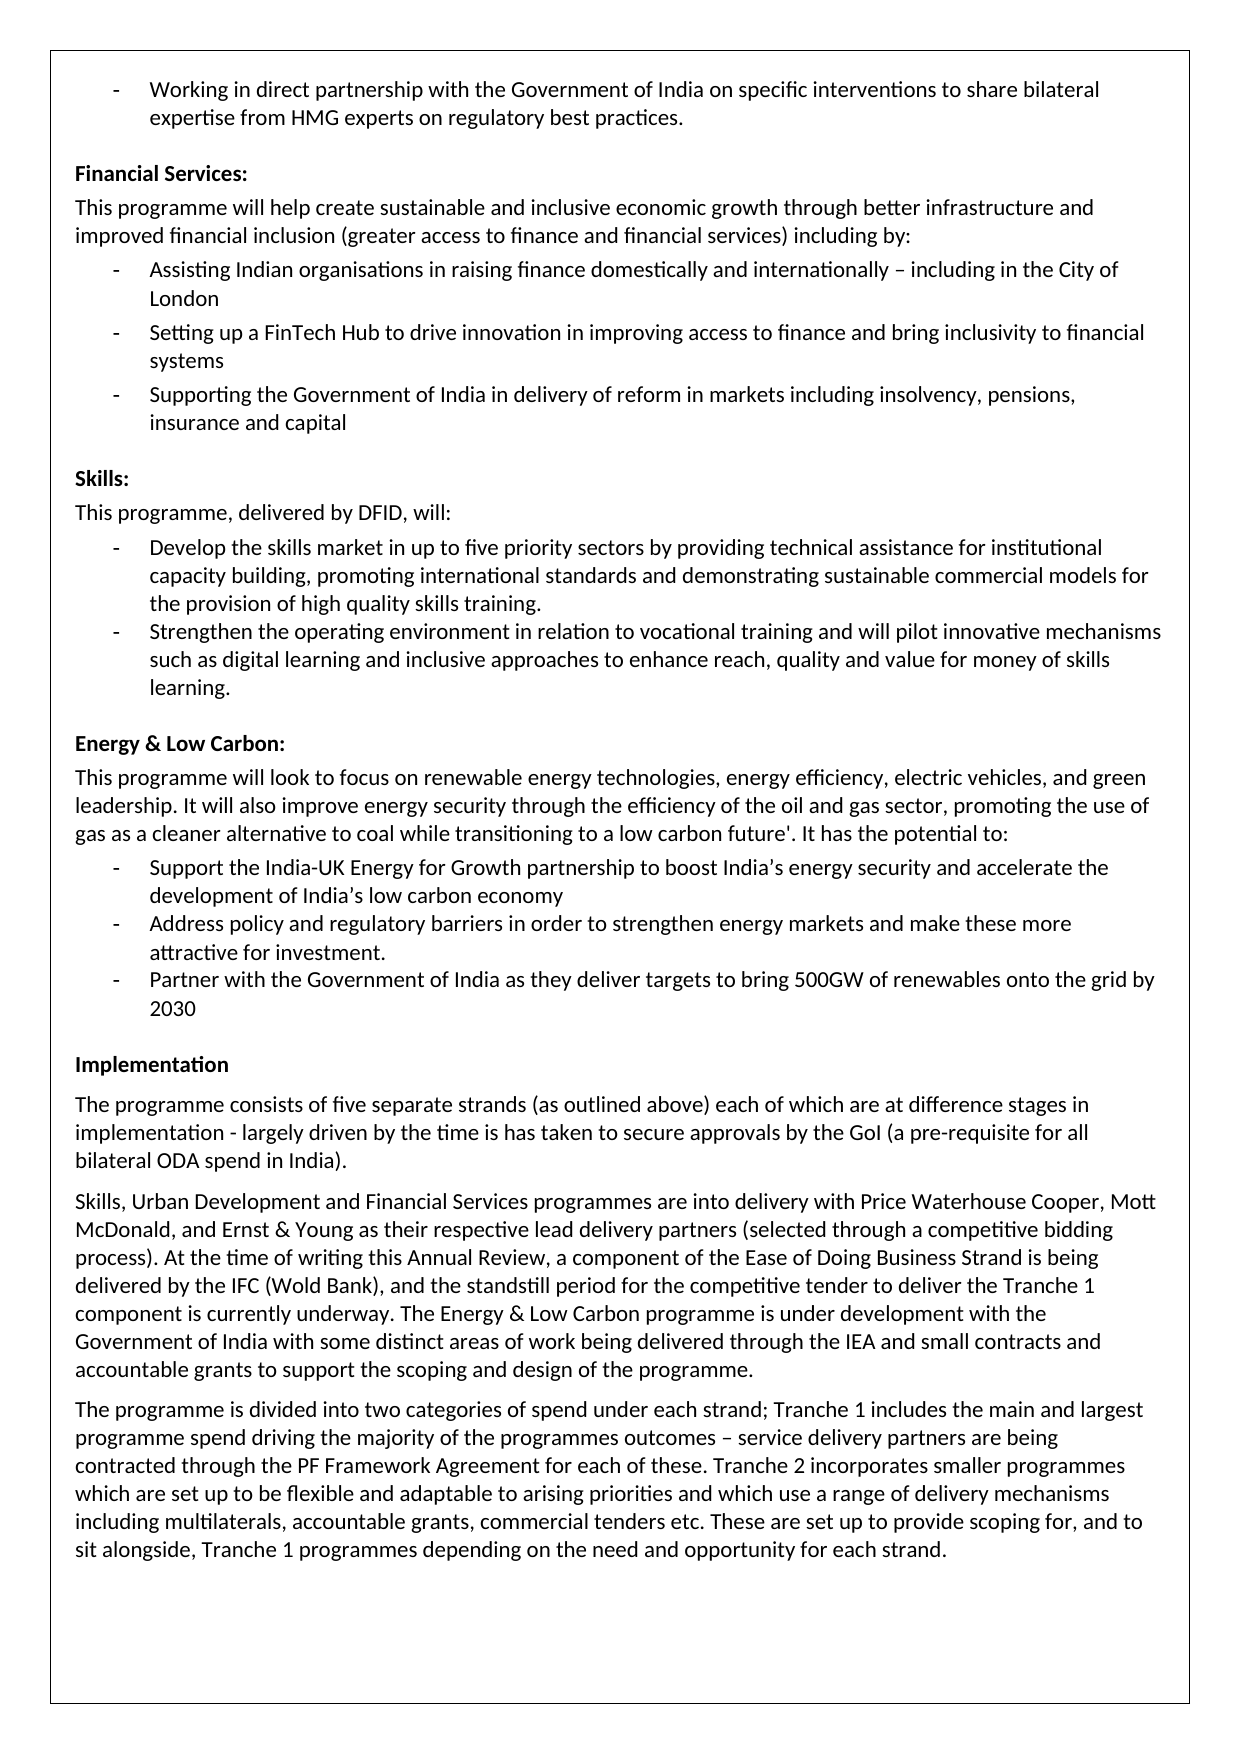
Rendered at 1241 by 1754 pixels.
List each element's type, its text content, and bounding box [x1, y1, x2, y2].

text This programme will help create sustainable and inclusive economic growth through better infrastructure and improved financial inclusion (greater access to finance and financial services) including by: [75, 193, 1165, 249]
list Setting up a FinTech Hub to drive innovation in improving access to finance and bring inclusivity to financial systems [112, 318, 1165, 374]
list Working in direct partnership with the Government of India on specific interventions to share bilateral expertise from HMG experts on regulatory best practices. [112, 75, 1165, 131]
list Assisting Indian organisations in raising finance domestically and internationally – including in the City of London [112, 256, 1165, 312]
text Energy & Low Carbon: [75, 729, 1165, 757]
list Partner with the Government of India as they deliver targets to bring 500GW of renewables onto the grid by 2030 [112, 966, 1165, 1022]
text This programme, delivered by DFID, will: [75, 498, 1165, 527]
list Support the India-UK Energy for Growth partnership to boost India’s energy security and accelerate the development of India’s low carbon economy [112, 853, 1165, 909]
text The programme is divided into two categories of spend under each strand; Tranche 1 includes the main and largest programme spend driving the majority of the programmes outcomes – service delivery partners are being contracted through the PF Framework Agreement for each of these. Tranche 2 incorporates smaller programmes which are set up to be flexible and adaptable to arising priorities and which use a range of delivery mechanisms including multilaterals, accountable grants, commercial tenders etc. These are set up to provide scoping for, and to sit alongside, Tranche 1 programmes depending on the need and opportunity for each strand. [75, 1395, 1165, 1563]
text The programme consists of five separate strands (as outlined above) each of which are at difference stages in implementation - largely driven by the time is has taken to secure approvals by the GoI (a pre-requisite for all bilateral ODA spend in India). [75, 1090, 1165, 1174]
text Skills: [75, 464, 1165, 492]
list Address policy and regulatory barriers in order to strengthen energy markets and make these more attractive for investment. [112, 909, 1165, 966]
list Strengthen the operating environment in relation to vocational training and will pilot innovative mechanisms such as digital learning and inclusive approaches to enhance reach, quality and value for money of skills learning. [112, 617, 1165, 701]
list Develop the skills market in up to five priority sectors by providing technical assistance for institutional capacity building, promoting international standards and demonstrating sustainable commercial models for the provision of high quality skills training. [112, 533, 1165, 617]
text Implementation [75, 1050, 1165, 1078]
list Supporting the Government of India in delivery of reform in markets including insolvency, pensions, insurance and capital [112, 380, 1165, 436]
text This programme will look to focus on renewable energy technologies, energy efficiency, electric vehicles, and green leadership. It will also improve energy security through the efficiency of the oil and gas sector, promoting the use of gas as a cleaner alternative to coal while transitioning to a low carbon future'. It has the potential to: [75, 763, 1165, 847]
text Skills, Urban Development and Financial Services programmes are into delivery with Price Waterhouse Cooper, Mott McDonald, and Ernst & Young as their respective lead delivery partners (selected through a competitive bidding process). At the time of writing this Annual Review, a component of the Ease of Doing Business Strand is being delivered by the IFC (Wold Bank), and the standstill period for the competitive tender to deliver the Tranche 1 component is currently underway. The Energy & Low Carbon programme is under development with the Government of India with some distinct areas of work being delivered through the IEA and small contracts and accountable grants to support the scoping and design of the programme. [75, 1187, 1165, 1383]
text Financial Services: [75, 159, 1165, 187]
